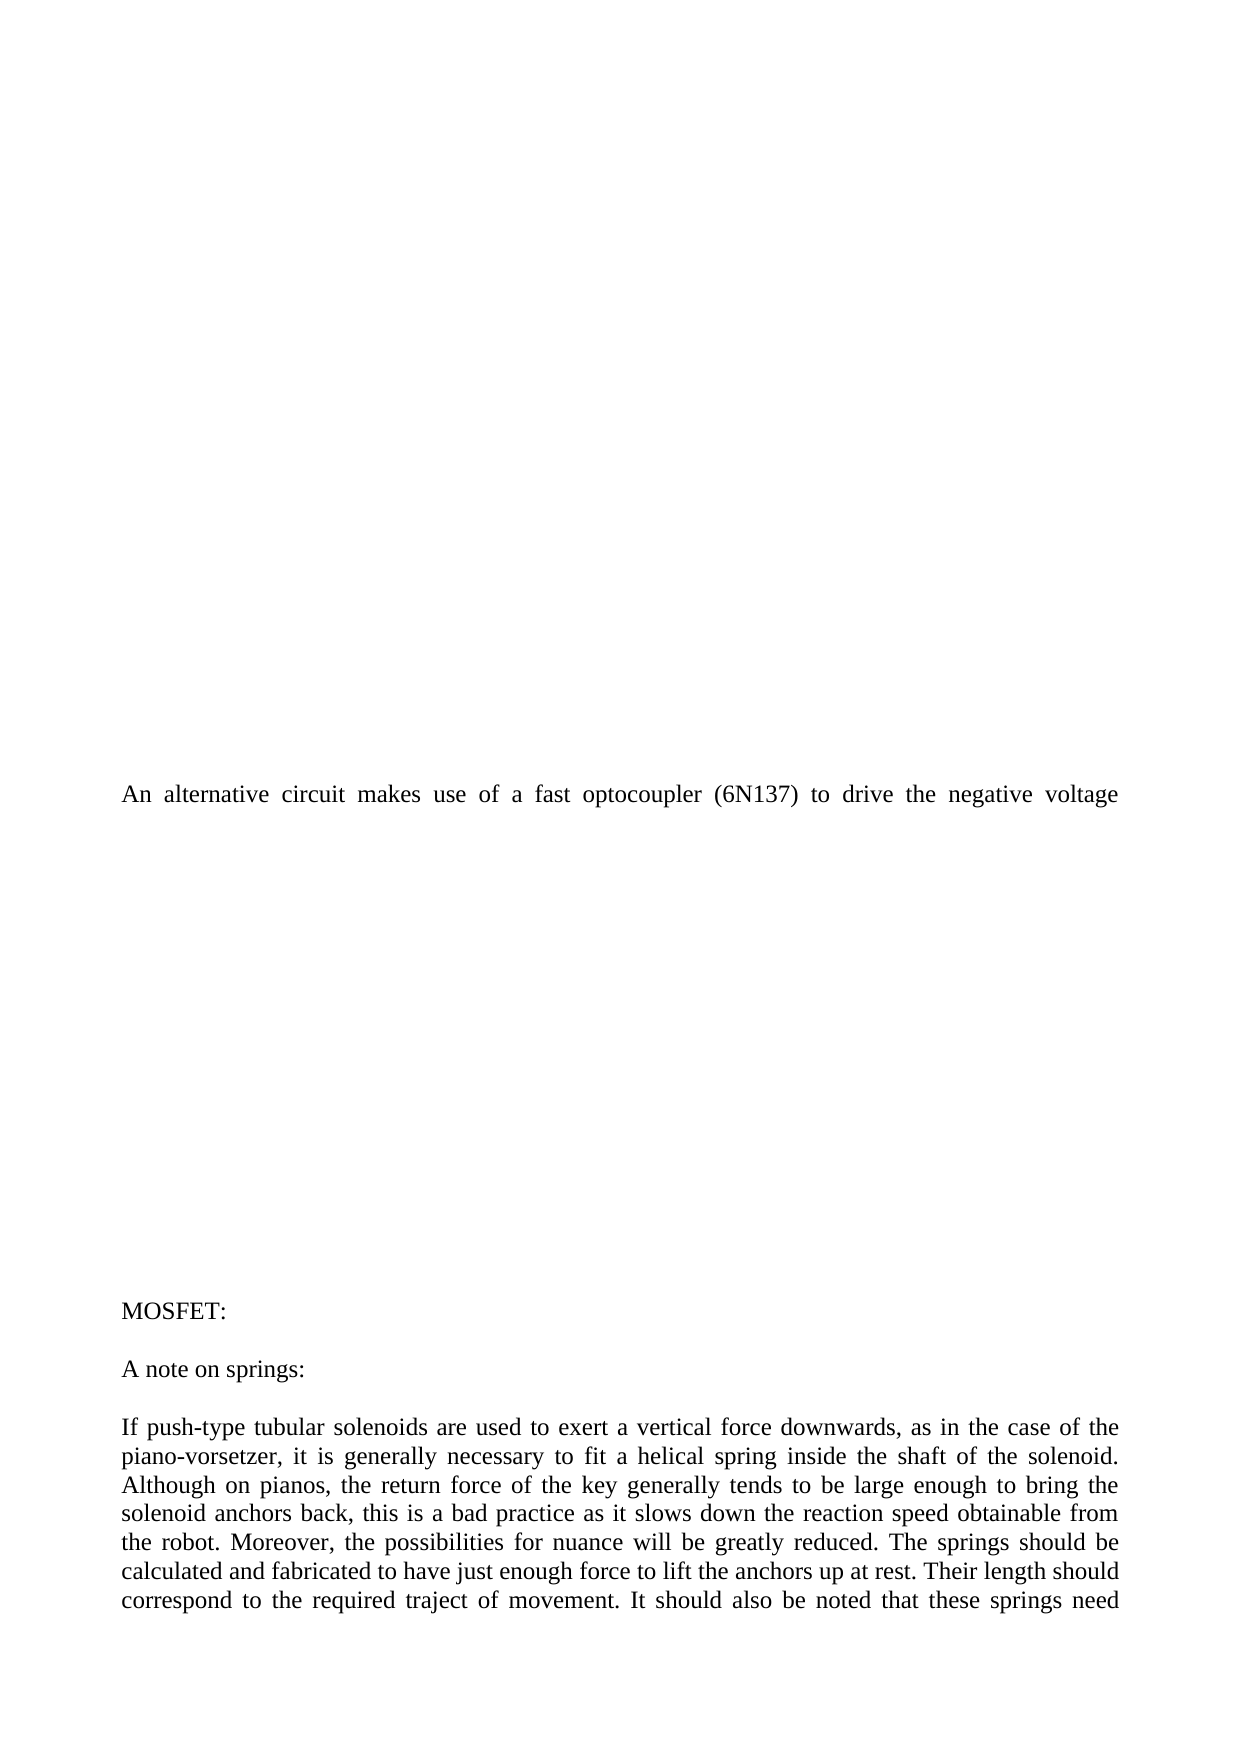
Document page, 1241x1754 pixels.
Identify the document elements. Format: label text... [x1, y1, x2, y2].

text A note on springs: [121, 1354, 1121, 1383]
text If push-type tubular solenoids are used to exert a vertical force downwards, as in the case of the piano-vorsetzer, it is generally necessary to fit a helical spring inside the shaft of the solenoid. Although on pianos, the return force of the key generally tends to be large enough to bring the solenoid anchors back, this is a bad practice as it slows down the reaction speed obtainable from the robot. Moreover, the possibilities for nuance will be greatly reduced. The springs should be calculated and fabricated to have just enough force to lift the anchors up at rest. Their length should correspond to the required traject of movement. It should also be noted that these springs need [121, 1412, 1121, 1613]
text An alternative circuit makes use of a fast optocoupler (6N137) to drive the negative voltage MOSFET: [121, 118, 1121, 1324]
